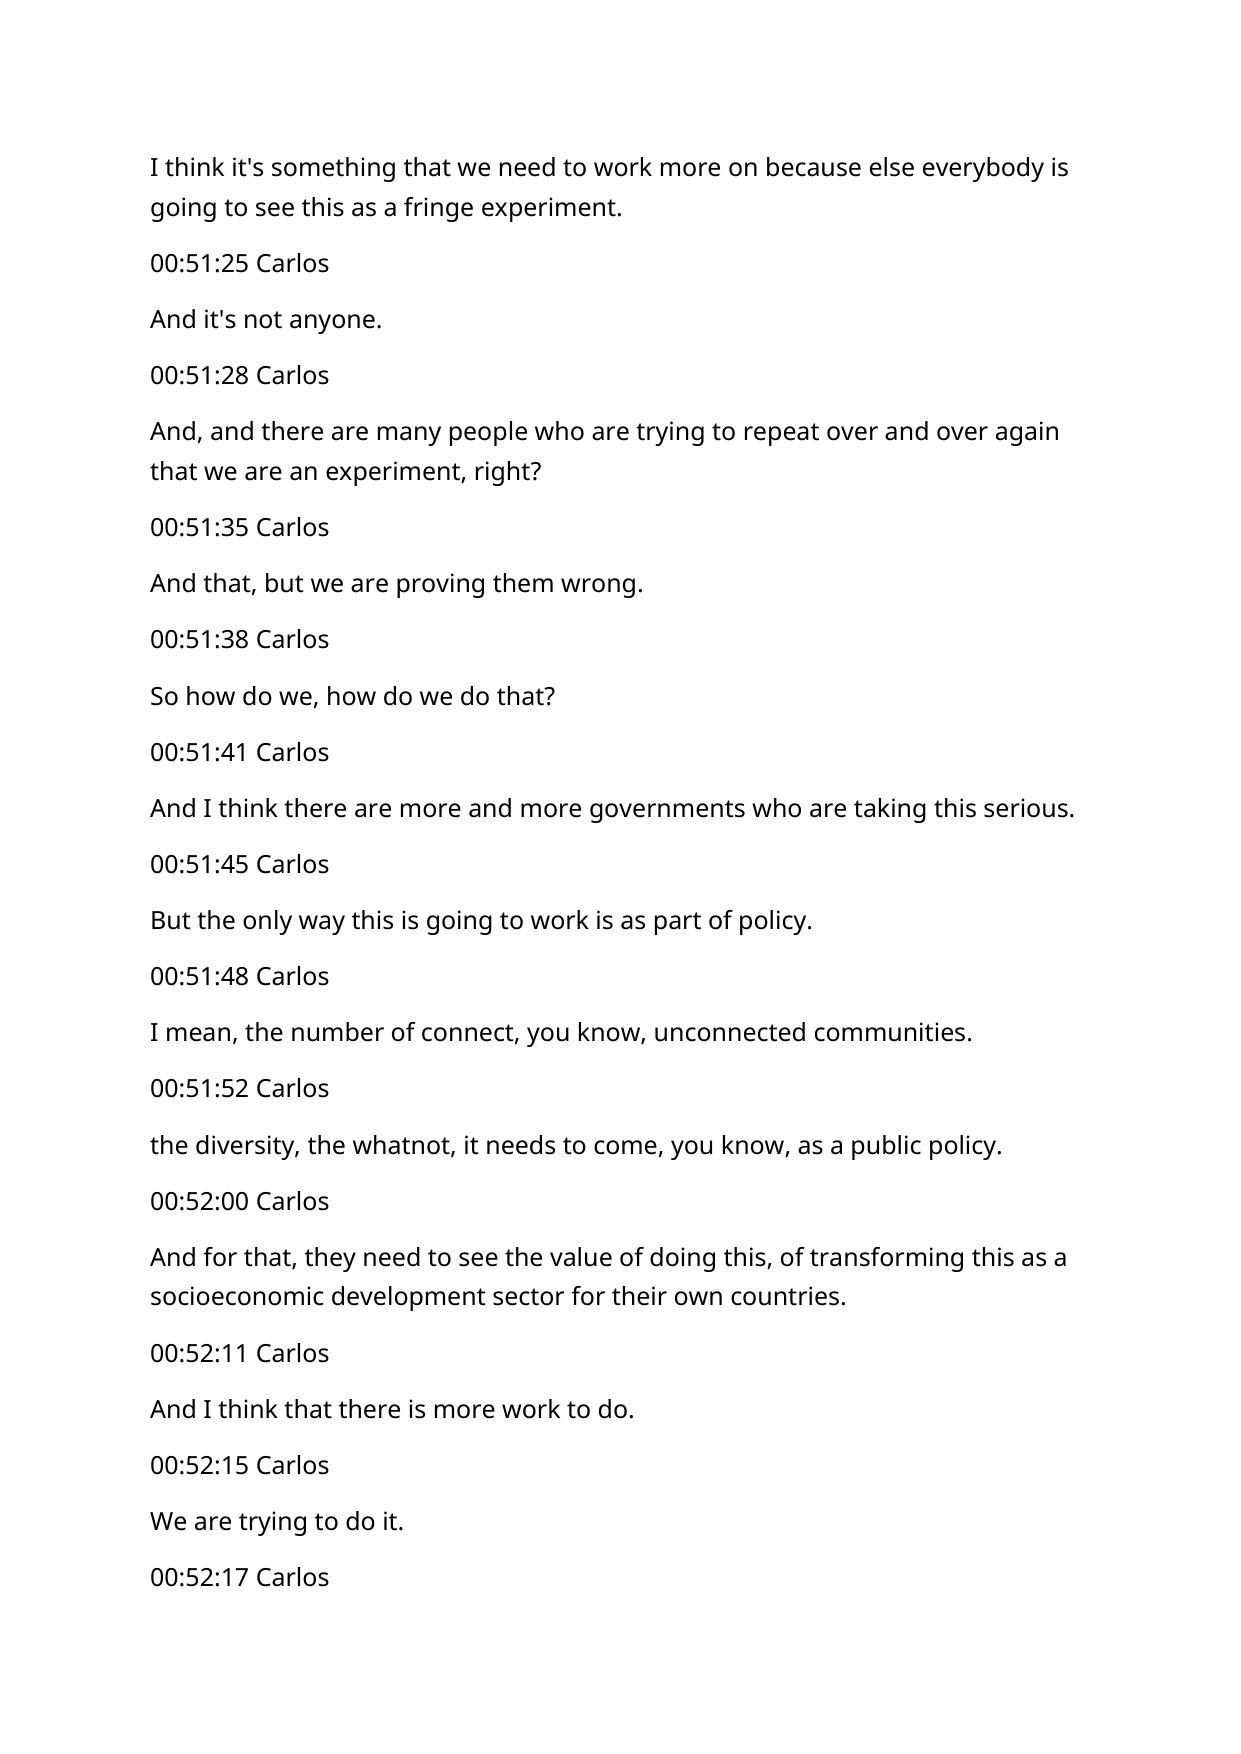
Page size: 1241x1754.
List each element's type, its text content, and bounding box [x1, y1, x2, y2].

text 00:51:28 Carlos [150, 358, 1090, 392]
text 00:52:00 Carlos [150, 1183, 1090, 1217]
text 00:52:17 Carlos [150, 1560, 1090, 1594]
text 00:51:41 Carlos [150, 734, 1090, 768]
text And, and there are many people who are trying to repeat over and over again that we are an experiment, right? [150, 414, 1090, 488]
text 00:51:38 Carlos [150, 622, 1090, 656]
text 00:51:45 Carlos [150, 847, 1090, 881]
text And I think that there is more work to do. [150, 1391, 1090, 1425]
text 00:51:35 Carlos [150, 510, 1090, 544]
text 00:51:48 Carlos [150, 959, 1090, 993]
text We are trying to do it. [150, 1504, 1090, 1538]
text And I think there are more and more governments who are taking this serious. [150, 790, 1090, 824]
text 00:51:25 Carlos [150, 246, 1090, 280]
text 00:51:52 Carlos [150, 1071, 1090, 1105]
text 00:52:11 Carlos [150, 1335, 1090, 1369]
text But the only way this is going to work is as part of policy. [150, 903, 1090, 937]
text I mean, the number of connect, you know, unconnected communities. [150, 1015, 1090, 1049]
text I think it's something that we need to work more on because else everybody is going to see this as a fringe experiment. [150, 150, 1090, 223]
text And for that, they need to see the value of doing this, of transforming this as a socioeconomic development sector for their own countries. [150, 1239, 1090, 1313]
text 00:52:15 Carlos [150, 1447, 1090, 1482]
text So how do we, how do we do that? [150, 678, 1090, 712]
text the diversity, the whatnot, it needs to come, you know, as a public policy. [150, 1127, 1090, 1161]
text And it's not anyone. [150, 302, 1090, 336]
text And that, but we are proving them wrong. [150, 566, 1090, 600]
